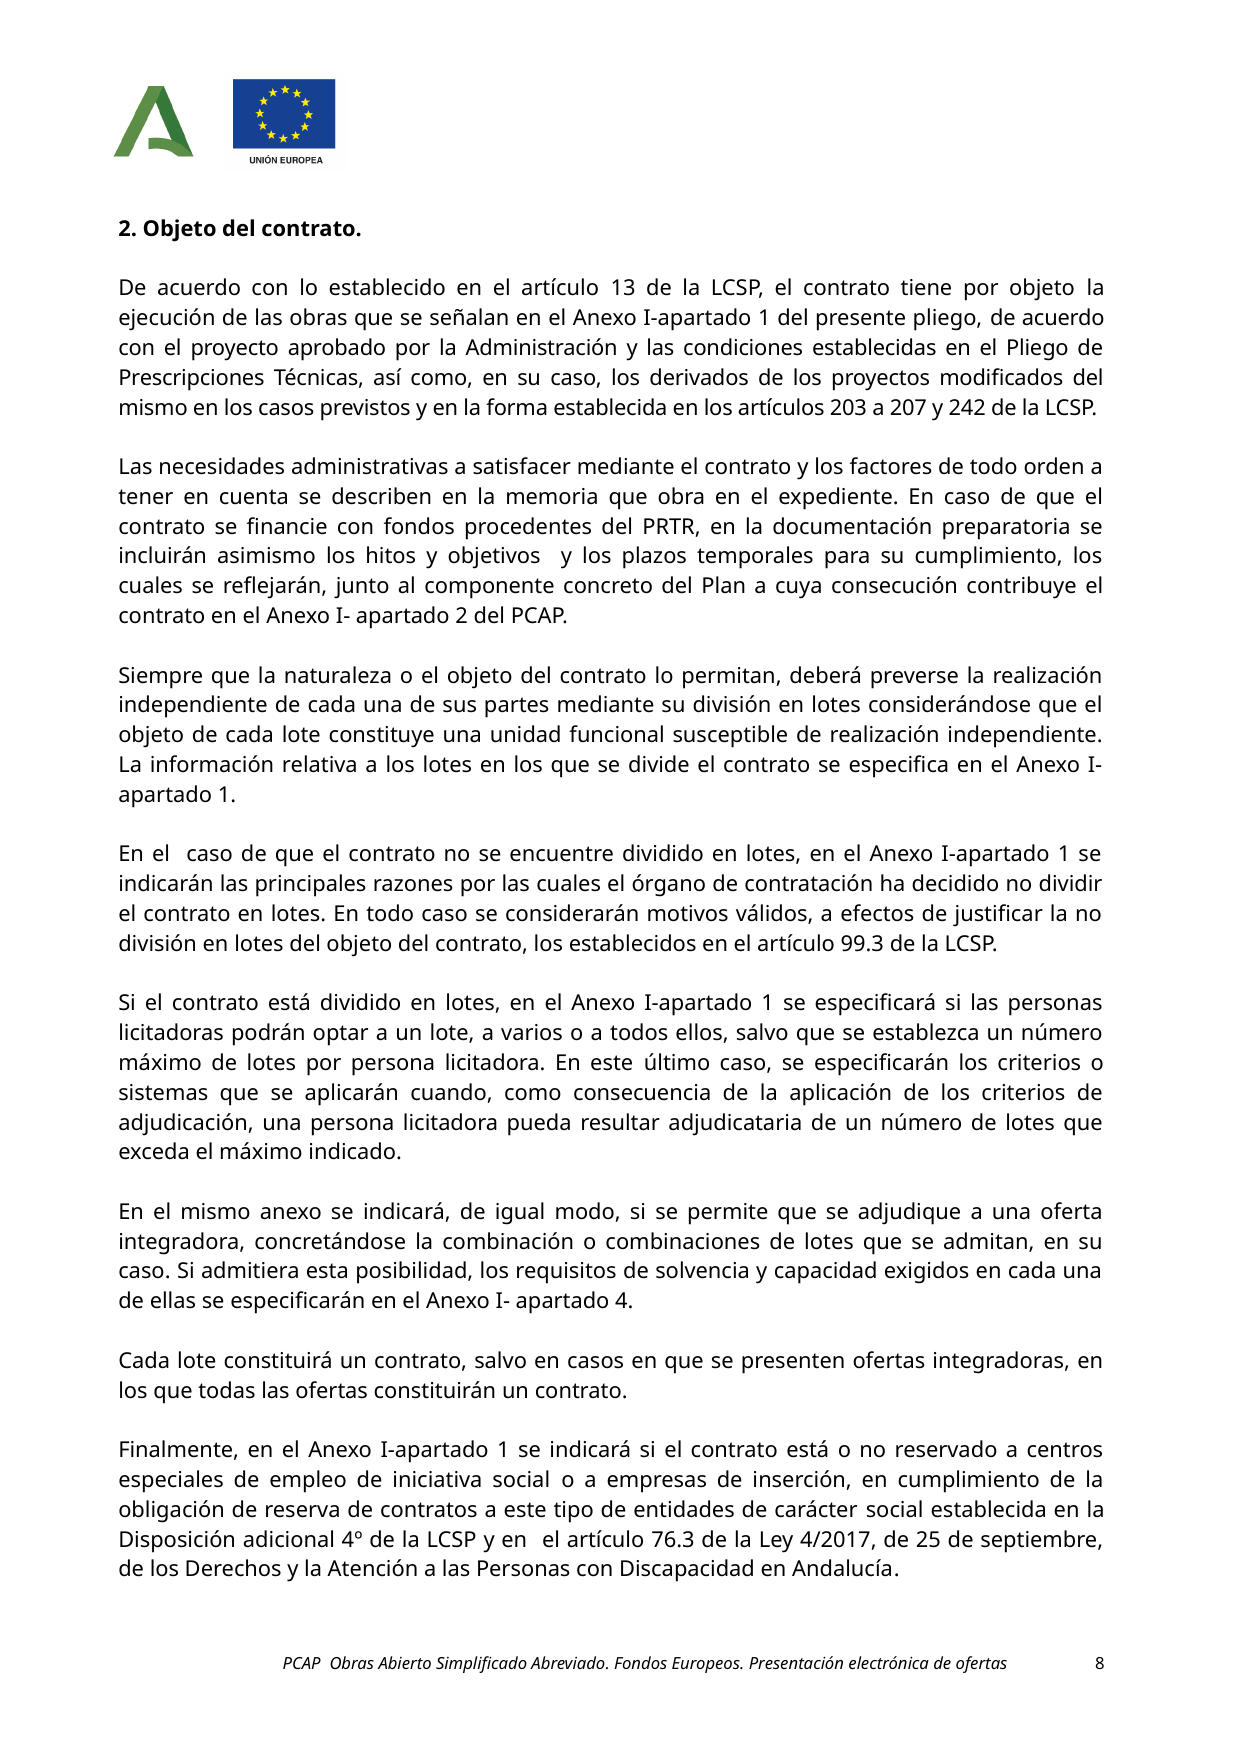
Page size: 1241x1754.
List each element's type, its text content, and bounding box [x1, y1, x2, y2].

text Las necesidades administrativas a satisfacer mediante el contrato y los factores de todo orden a tener en cuenta se describen en la memoria que obra en el expediente. En caso de que el contrato se financie con fondos procedentes del PRTR, en la documentación preparatoria se incluirán asimismo los hitos y objetivos y los plazos temporales para su cumplimiento, los cuales se reflejarán, junto al componente concreto del Plan a cuya consecución contribuye el contrato en el Anexo I- apartado 2 del PCAP. [118, 451, 1104, 630]
text Finalmente, en el Anexo I-apartado 1 se indicará si el contrato está o no reservado a centros especiales de empleo de iniciativa social o a empresas de inserción, en cumplimiento de la obligación de reserva de contratos a este tipo de entidades de carácter social establecida en la Disposición adicional 4º de la LCSP y en el artículo 76.3 de la Ley 4/2017, de 25 de septiembre, de los Derechos y la Atención a las Personas con Discapacidad en Andalucía. [118, 1434, 1104, 1583]
text En el caso de que el contrato no se encuentre dividido en lotes, en el Anexo I-apartado 1 se indicarán las principales razones por las cuales el órgano de contratación ha decidido no dividir el contrato en lotes. En todo caso se considerarán motivos válidos, a efectos de justificar la no división en lotes del objeto del contrato, los establecidos en el artículo 99.3 de la LCSP. [118, 838, 1104, 957]
text En el mismo anexo se indicará, de igual modo, si se permite que se adjudique a una oferta integradora, concretándose la combinación o combinaciones de lotes que se admitan, en su caso. Si admitiera esta posibilidad, los requisitos de solvencia y capacidad exigidos en cada una de ellas se especificarán en el Anexo I- apartado 4. [118, 1196, 1104, 1315]
text Siempre que la naturaleza o el objeto del contrato lo permitan, deberá preverse la realización independiente de cada una de sus partes mediante su división en lotes considerándose que el objeto de cada lote constituye una unidad funcional susceptible de realización independiente. La información relativa a los lotes en los que se divide el contrato se especifica en el Anexo I-apartado 1. [118, 659, 1104, 808]
picture [109, 81, 198, 161]
text Si el contrato está dividido en lotes, en el Anexo I-apartado 1 se especificará si las personas licitadoras podrán optar a un lote, a varios o a todos ellos, salvo que se establezca un número máximo de lotes por persona licitadora. En este último caso, se especificarán los criterios o sistemas que se aplicarán cuando, como consecuencia de la aplicación de los criterios de adjudicación, una persona licitadora pueda resultar adjudicataria de un número de lotes que exceda el máximo indicado. [118, 987, 1104, 1166]
text Cada lote constituirá un contrato, salvo en casos en que se presenten ofertas integradoras, en los que todas las ofertas constituirán un contrato. [118, 1345, 1104, 1404]
text De acuerdo con lo establecido en el artículo 13 de la LCSP, el contrato tiene por objeto la ejecución de las obras que se señalan en el Anexo I-apartado 1 del presente pliego, de acuerdo con el proyecto aprobado por la Administración y las condiciones establecidas en el Pliego de Prescripciones Técnicas, así como, en su caso, los derivados de los proyectos modificados del mismo en los casos previstos y en la forma establecida en los artículos 203 a 207 y 242 de la LCSP. [118, 272, 1104, 421]
picture [221, 73, 347, 171]
text 2. Objeto del contrato. [118, 213, 1104, 242]
